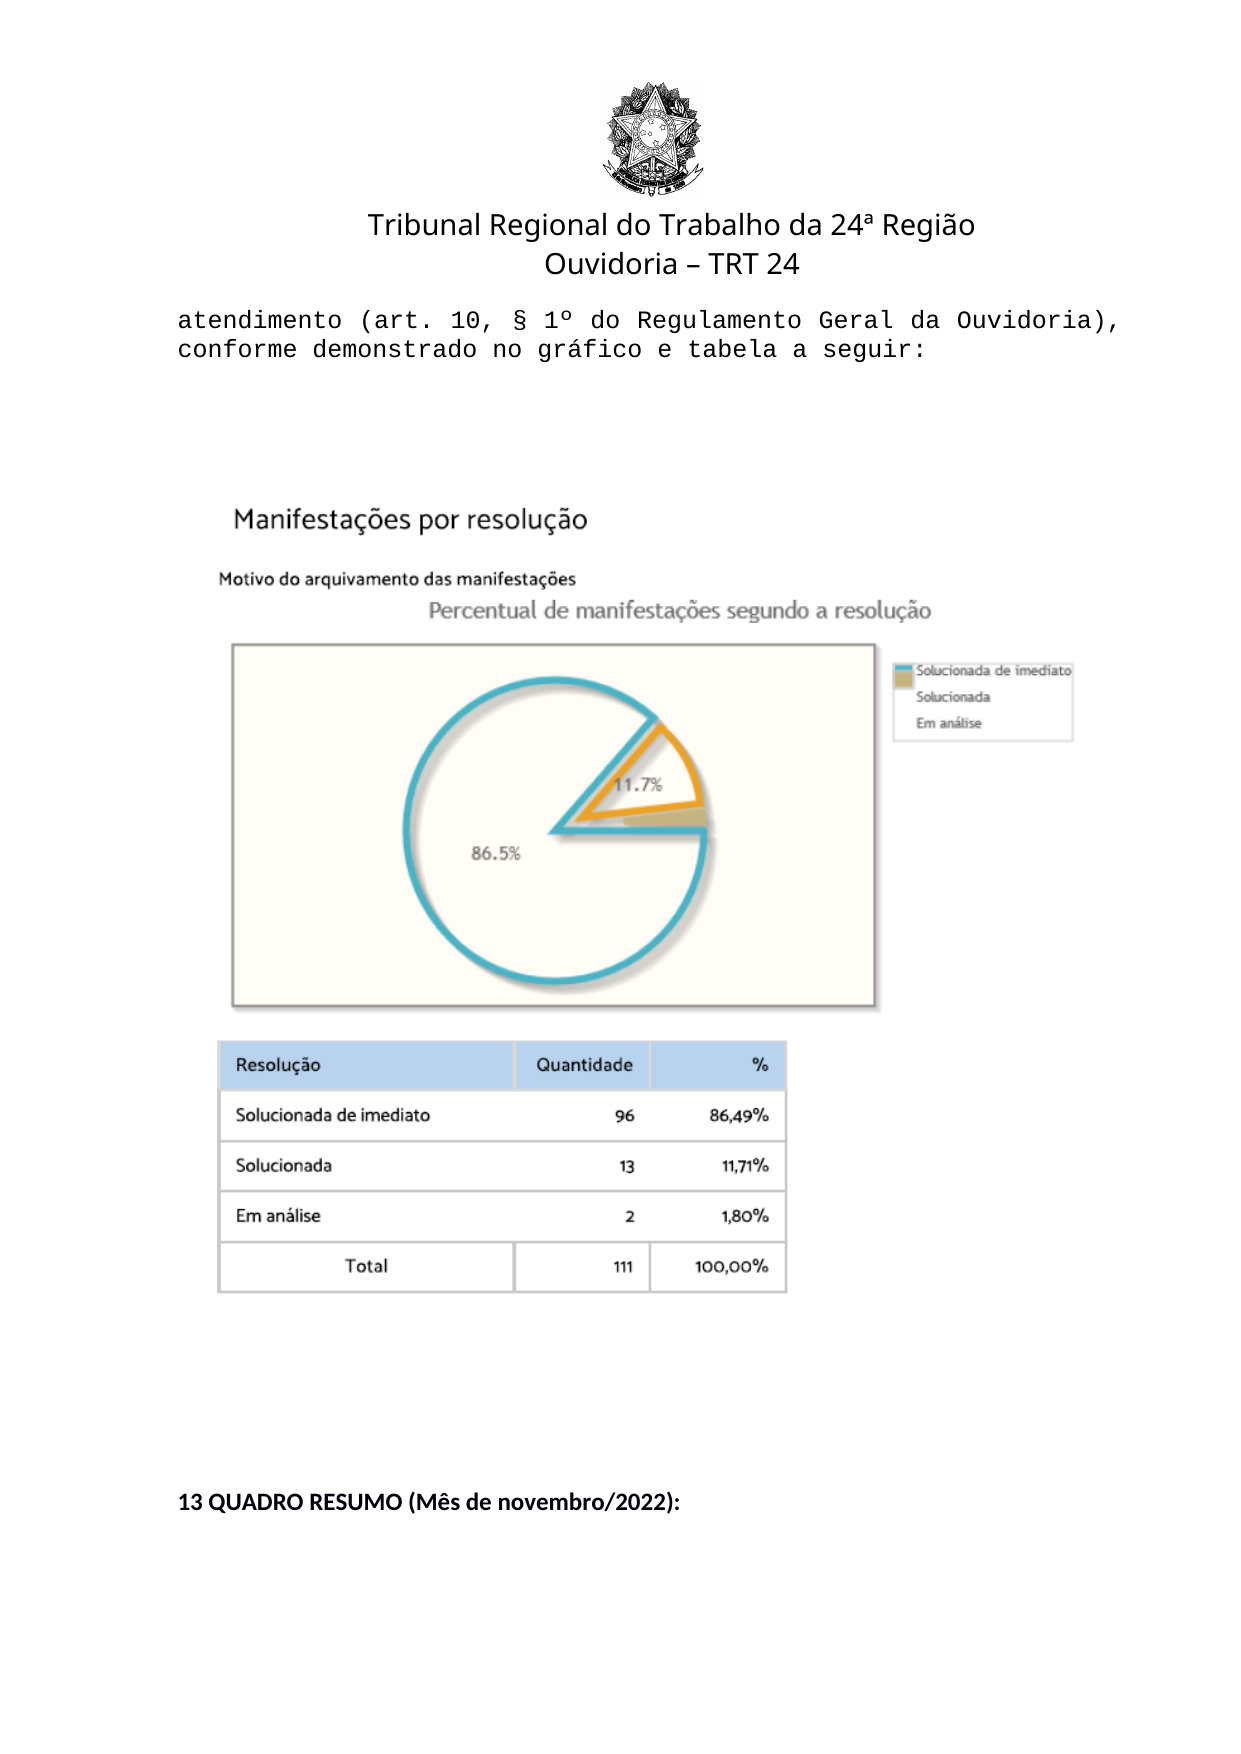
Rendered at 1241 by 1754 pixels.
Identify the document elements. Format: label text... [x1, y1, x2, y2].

text atendimento (art. 10, § 1º do Regulamento Geral da Ouvidoria), conforme demonstrado no gráfico e tabela a seguir: [177, 307, 1122, 365]
text 13 QUADRO RESUMO (Mês de novembro/2022): [177, 1487, 1122, 1517]
